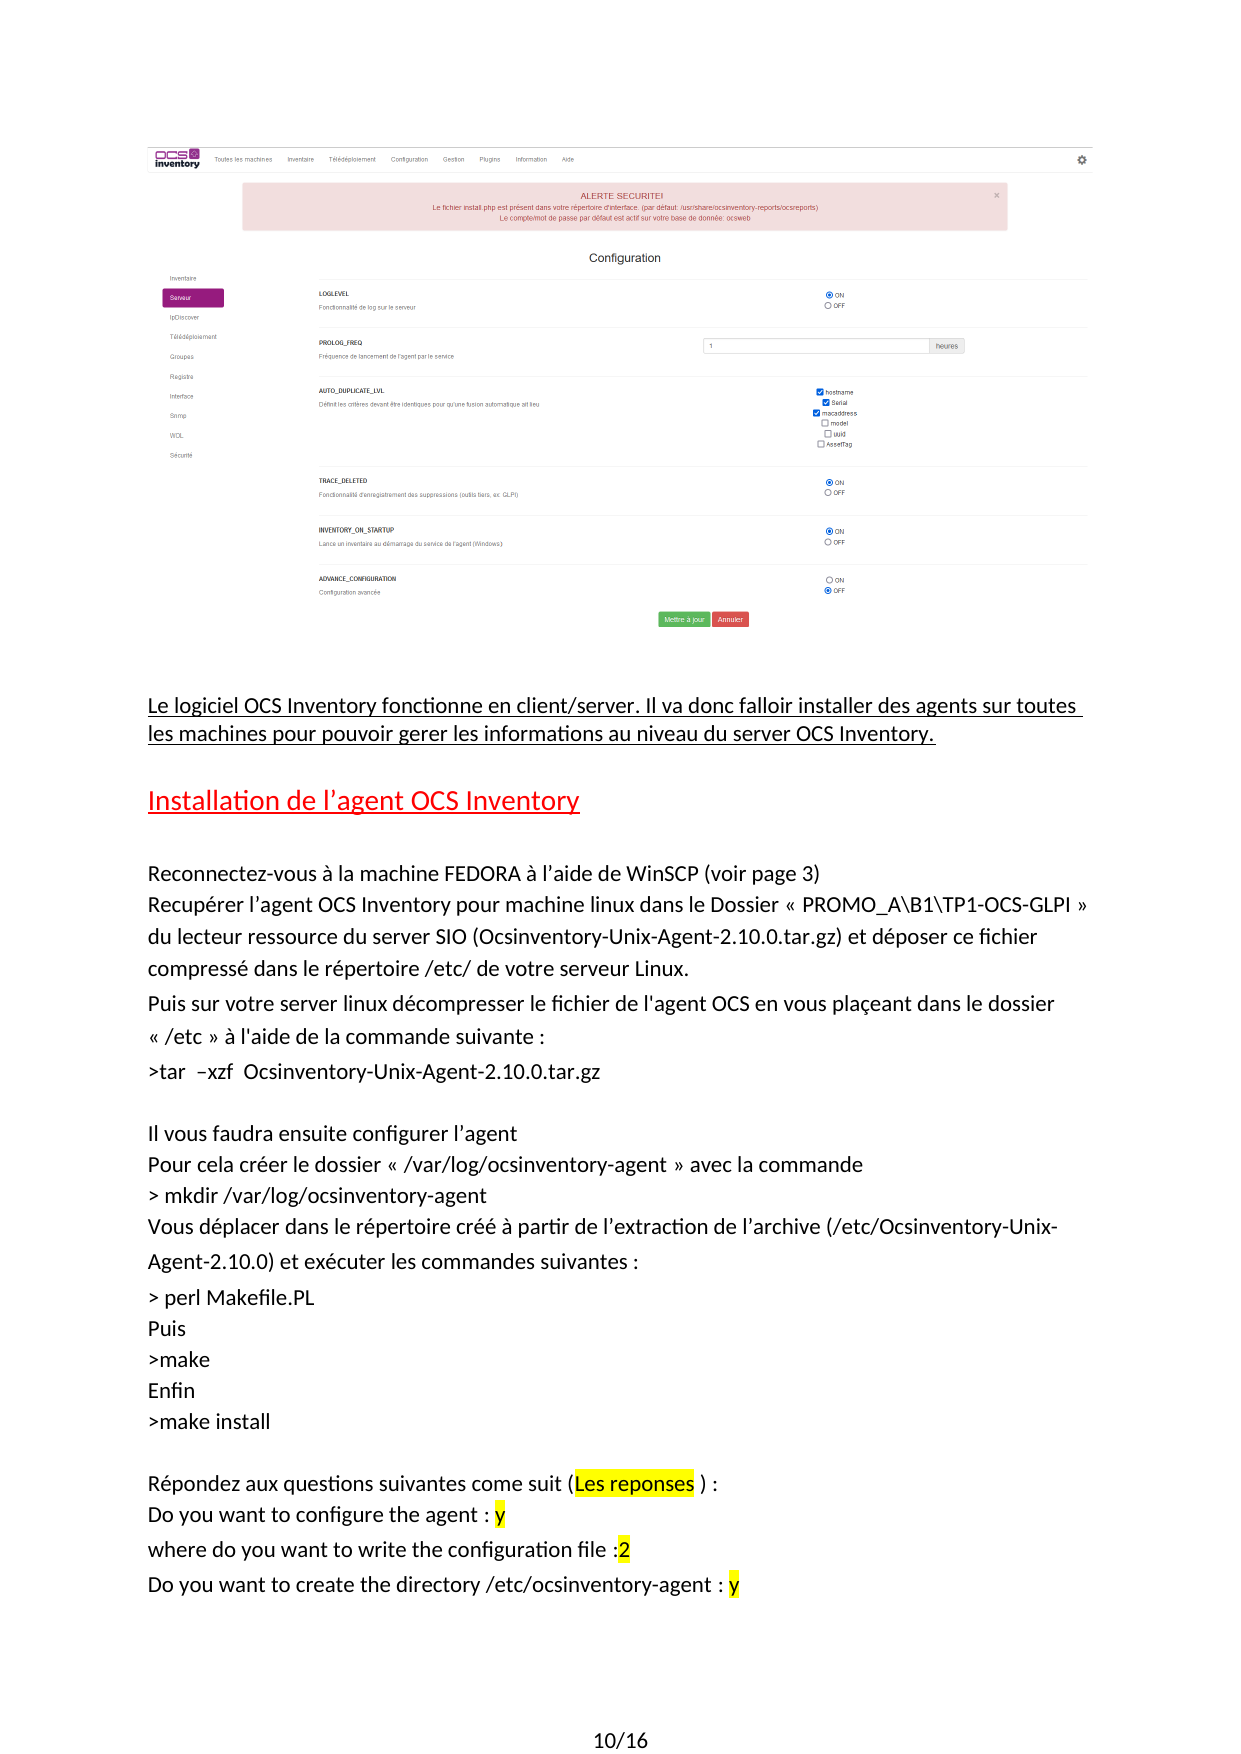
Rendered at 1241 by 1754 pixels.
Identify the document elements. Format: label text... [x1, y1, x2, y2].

text Enfin [148, 1376, 1093, 1404]
text where do you want to write the configuration file :2 [148, 1535, 1093, 1563]
text > mkdir /var/log/ocsinventory-agent [148, 1181, 1093, 1209]
text Répondez aux questions suivantes come suit (Les reponses ) : [148, 1469, 1093, 1497]
text Il vous faudra ensuite configurer l’agent [148, 1119, 1093, 1147]
picture [147, 147, 1093, 627]
text >make install [148, 1407, 1093, 1435]
text Installation de l’agent OCS Inventory [148, 782, 1093, 817]
text Pour cela créer le dossier « /var/log/ocsinventory-agent » avec la commande [148, 1150, 1093, 1178]
text Puis sur votre server linux décompresser le fichier de l'agent OCS en vous plaçeant dans le dossier « /etc » à l'aide de la commande suivante : [148, 989, 1093, 1050]
text Reconnectez-vous à la machine FEDORA à l’aide de WinSCP (voir page 3) [148, 859, 1093, 887]
text Vous déplacer dans le répertoire créé à partir de l’extraction de l’archive (/etc/Ocsinventory-Unix- [148, 1212, 1093, 1240]
text >make [148, 1345, 1093, 1373]
text Do you want to create the directory /etc/ocsinventory-agent : y [148, 1570, 1093, 1598]
text > perl Makefile.PL [148, 1283, 1093, 1311]
text Agent-2.10.0) et exécuter les commandes suivantes : [148, 1247, 1093, 1275]
text Le logiciel OCS Inventory fonctionne en client/server. Il va donc falloir installer des agents sur toutes les machines pour pouvoir gerer les informations au niveau du server OCS Inventory. [148, 692, 1093, 748]
text Do you want to configure the agent : y [148, 1500, 1093, 1528]
text Puis [148, 1314, 1093, 1342]
text Recupérer l’agent OCS Inventory pour machine linux dans le Dossier « PROMO_A\B1\TP1-OCS-GLPI » du lecteur ressource du server SIO (Ocsinventory-Unix-Agent-2.10.0.tar.gz) et déposer ce fichier compressé dans le répertoire /etc/ de votre serveur Linux. [148, 890, 1093, 982]
text >tar –xzf Ocsinventory-Unix-Agent-2.10.0.tar.gz [148, 1057, 1093, 1085]
